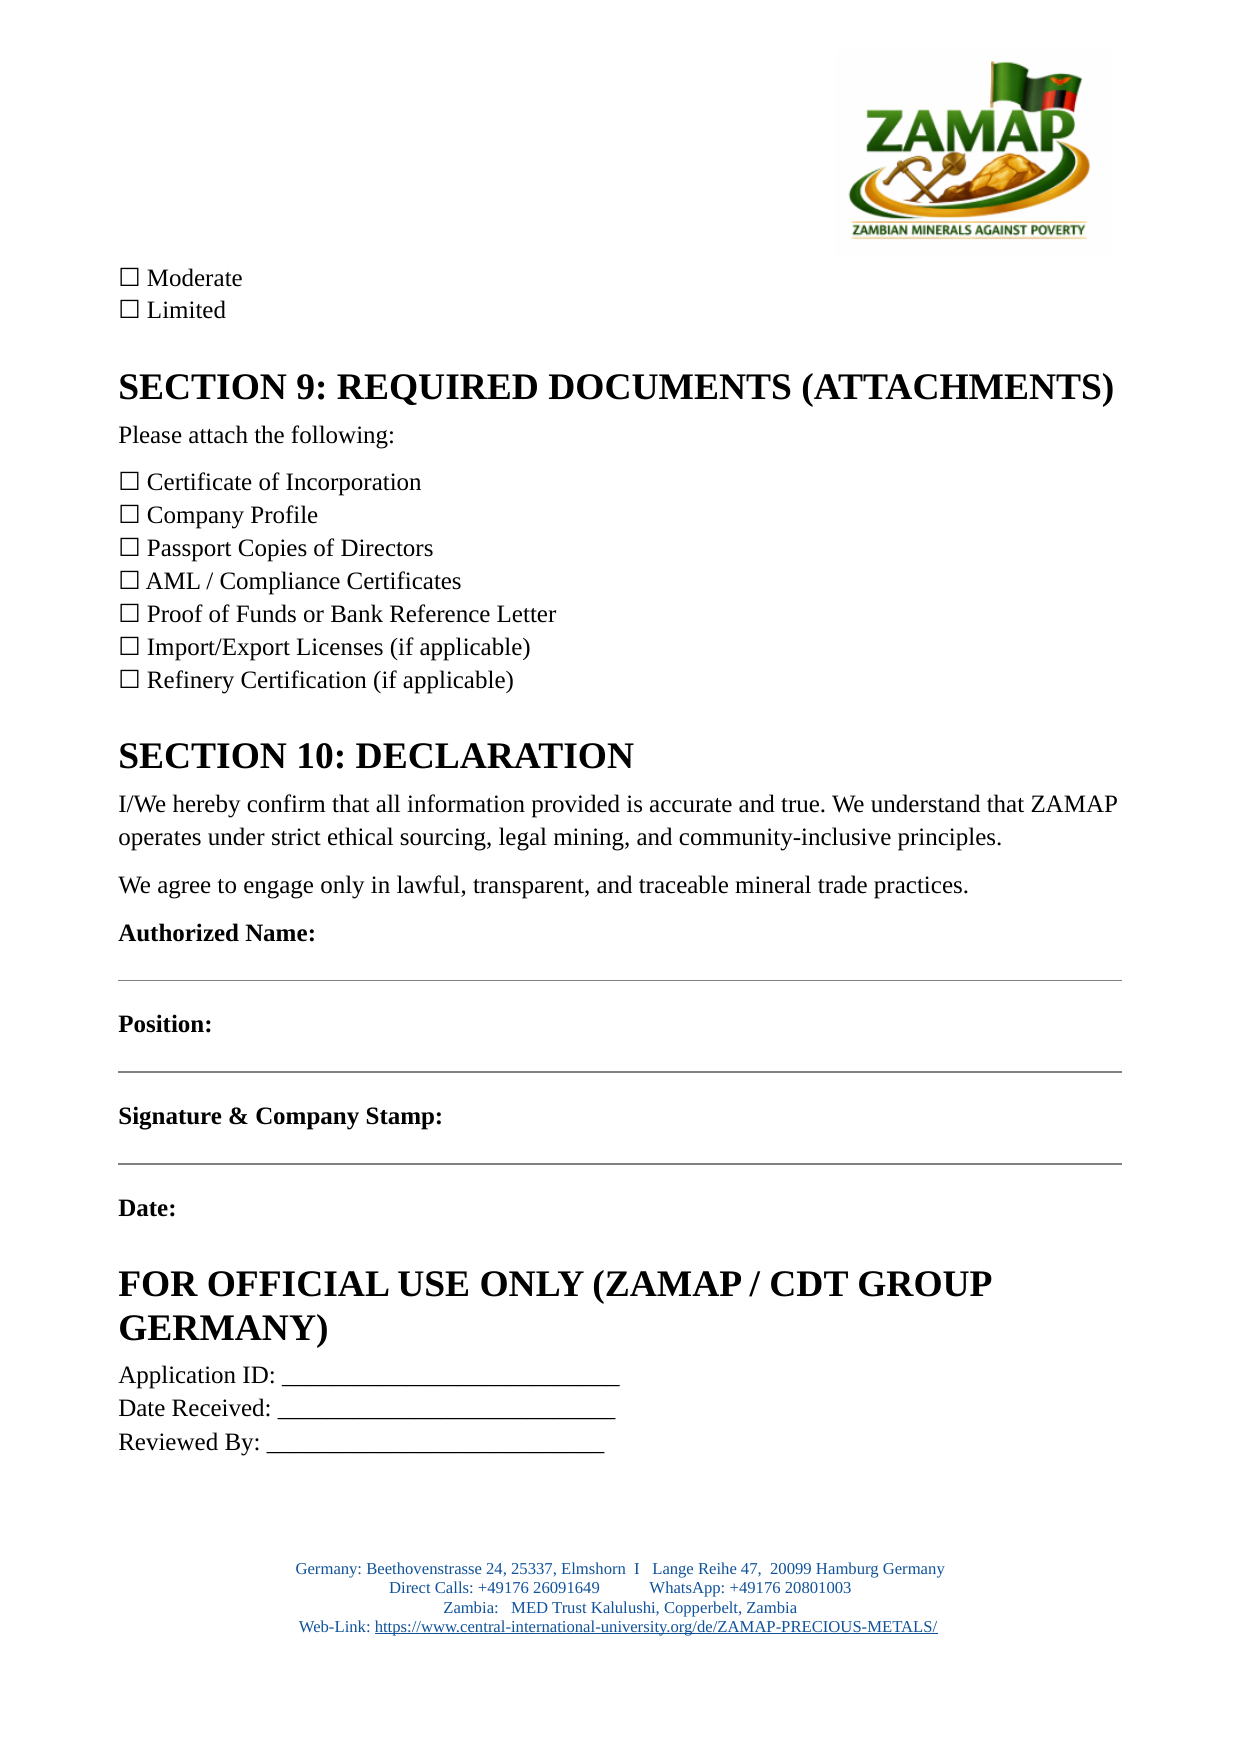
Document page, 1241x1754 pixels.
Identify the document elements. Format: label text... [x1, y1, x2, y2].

subtitle SECTION 9: REQUIRED DOCUMENTS (ATTACHMENTS) [118, 364, 1122, 407]
text Position: [118, 1009, 1122, 1038]
text ☐ Moderate ☐ Limited [118, 263, 1122, 324]
text Authorized Name: [118, 918, 1122, 946]
text Please attach the following: [118, 420, 1122, 448]
subtitle FOR OFFICIAL USE ONLY (ZAMAP / CDT GROUP GERMANY) [118, 1262, 1122, 1348]
text Signature & Company Stamp: [118, 1101, 1122, 1130]
text Application ID: ___________________________ Date Received: ___________________________ Reviewed By: ___________________________ [118, 1361, 1122, 1455]
text Date: [118, 1193, 1122, 1222]
text ☐ Certificate of Incorporation ☐ Company Profile ☐ Passport Copies of Directors ☐ AML / Compliance Certificates ☐ Proof of Funds or Bank Reference Letter ☐ Import/Export Licenses (if applicable) ☐ Refinery Certification (if applicable) [118, 467, 1122, 694]
text I/We hereby confirm that all information provided is accurate and true. We understand that ZAMAP operates under strict ethical sourcing, legal mining, and community-inclusive principles. [118, 789, 1122, 851]
subtitle SECTION 10: DECLARATION [118, 734, 1122, 777]
picture [835, 50, 1113, 255]
text We agree to engage only in lawful, transparent, and traceable mineral trade practices. [118, 870, 1122, 899]
